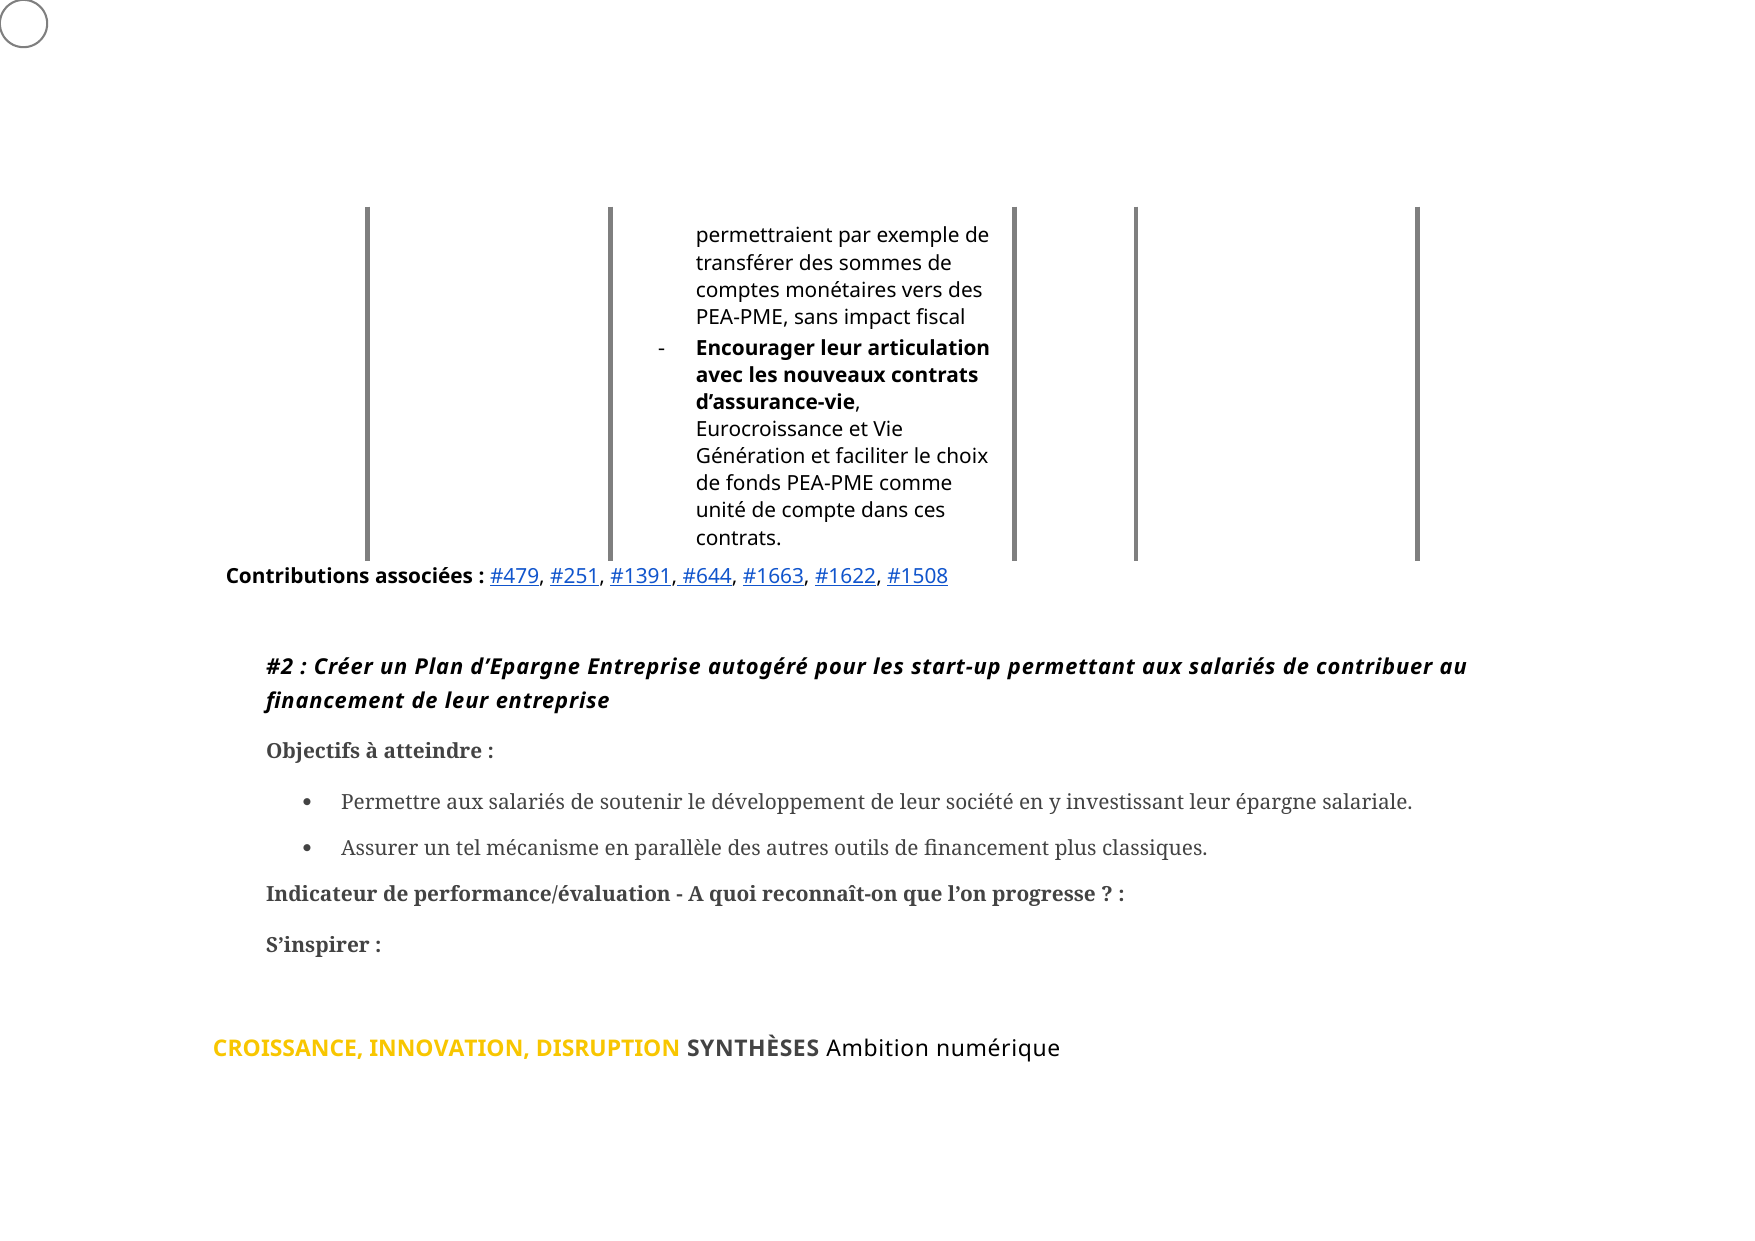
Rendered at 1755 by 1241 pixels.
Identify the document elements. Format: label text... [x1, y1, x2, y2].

table_cell [370, 207, 608, 561]
list Assurer un tel mécanisme en parallèle des autres outils de financement plus classiques. [303, 829, 1492, 862]
table_cell [217, 207, 365, 561]
table_cell [1138, 207, 1415, 561]
text S’inspirer : [266, 926, 1492, 959]
text Objectifs à atteindre : [266, 732, 1492, 765]
text #2 : Créer un Plan d’Epargne Entreprise autogéré pour les start-up permettant aux salariés de contribuer au financement de leur entreprise [266, 651, 1551, 715]
table_cell permettraient par exemple de transférer des sommes de comptes monétaires vers des PEA-PME, sans impact fiscal Encourager leur articulation avec les nouveaux contrats d’assurance-vie, Eurocroissance et Vie Génération et faciliter le choix de fonds PEA-PME comme unité de compte dans ces contrats. [613, 207, 1012, 561]
list Permettre aux salariés de soutenir le développement de leur société en y investissant leur épargne salariale. [303, 783, 1492, 816]
table_cell [1420, 207, 1548, 561]
text Contributions associées : #479, #251, #1391, #644, #1663, #1622, #1508 [226, 561, 1518, 589]
table_cell [1017, 207, 1134, 561]
text Indicateur de performance/évaluation - A quoi reconnaît-on que l’on progresse ? : [266, 874, 1492, 908]
